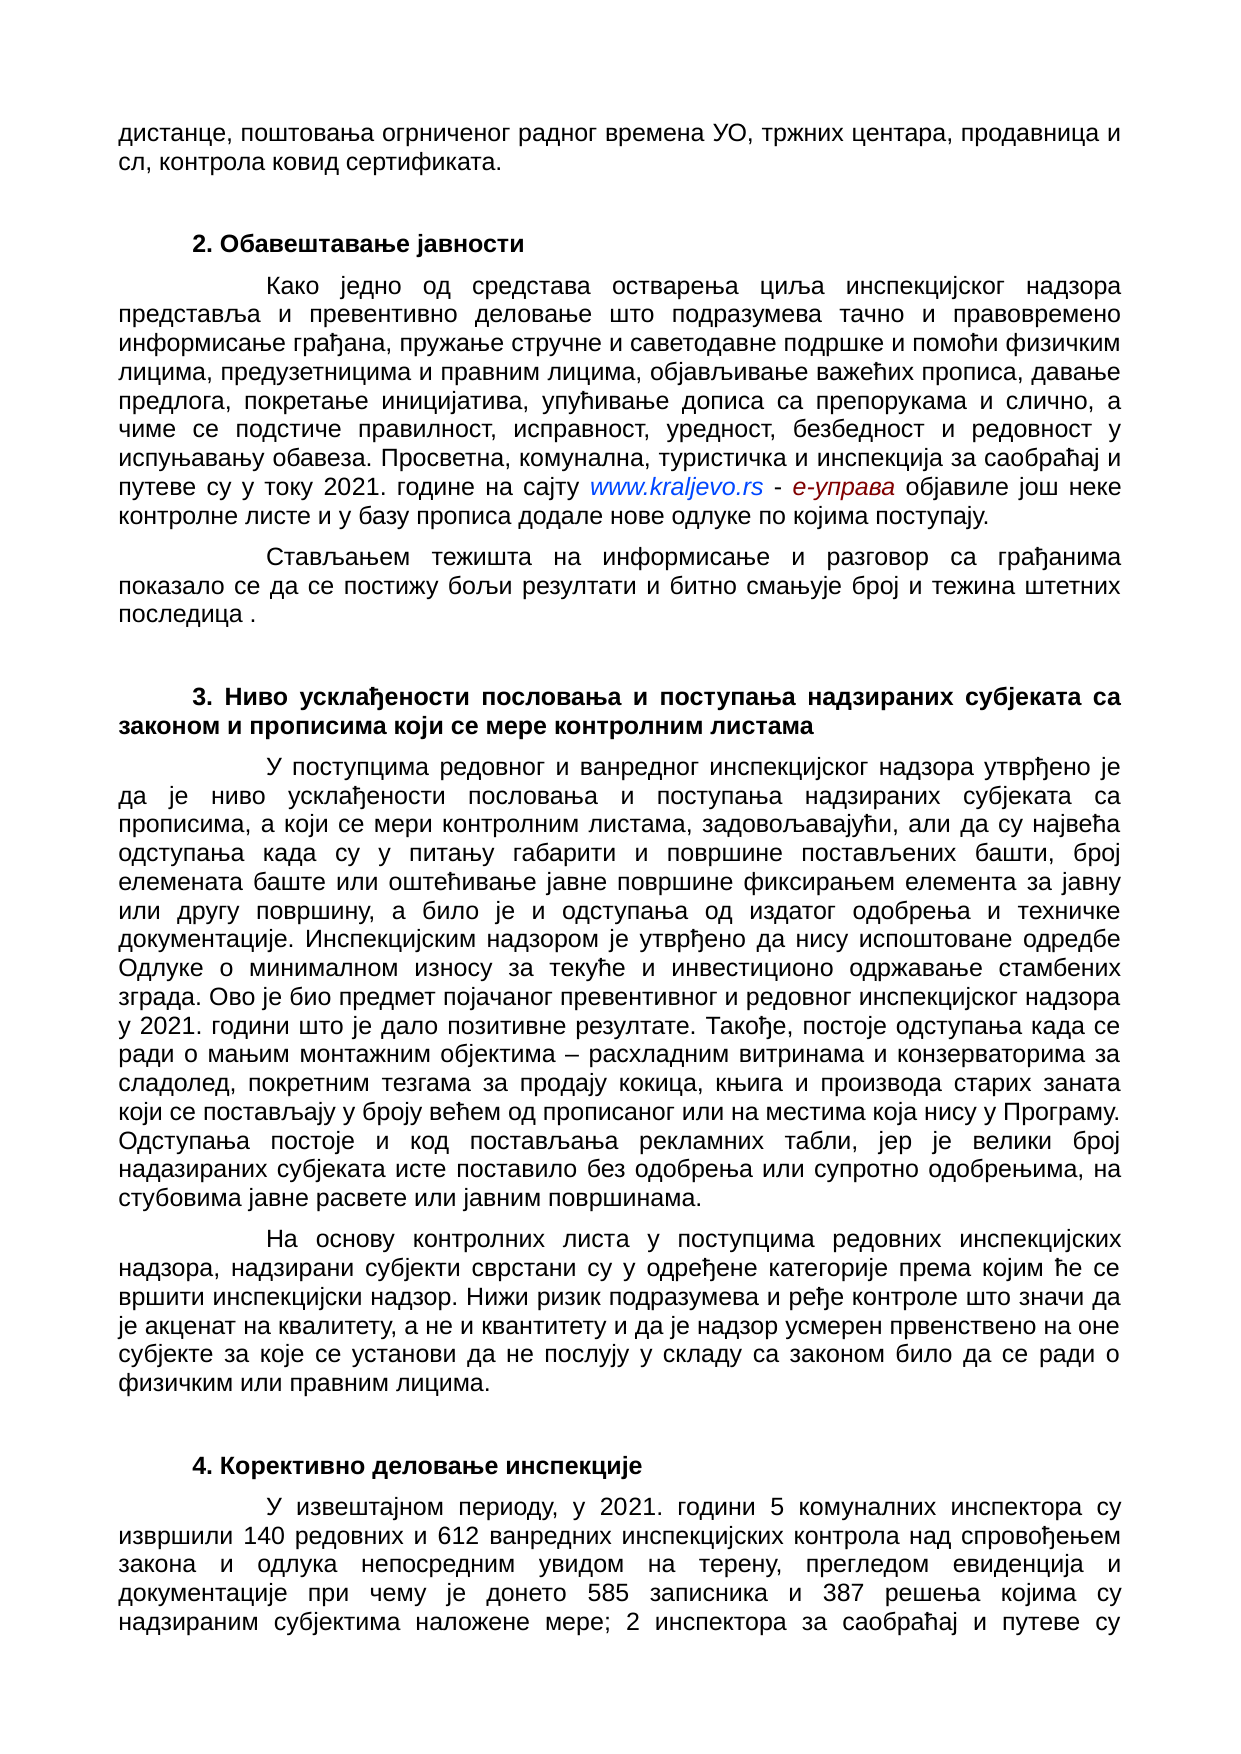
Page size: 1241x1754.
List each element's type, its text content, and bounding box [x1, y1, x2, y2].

text На основу контролних листа у поступцима редовних инспекцијских надзора, надзирани субјекти сврстани су у одређене категорије према којим ће се вршити инспекцијски надзор. Нижи ризик подразумева и ређе контроле што значи да је акценат на квалитету, а не и квантитету и да је надзор усмерен првенствено на оне субјекте за које се установи да не послују у складу са законом било да се ради о физичким или правним лицима. [118, 1224, 1122, 1397]
text У извештајном периоду, у 2021. години 5 комуналних инспектора су извршили 140 редовних и 612 ванредних инспекцијских контрола над спровођењем закона и одлука непосредним увидом на терену, прегледом евиденција и документације при чему је донето 585 записника и 387 решења којима су надзираним субјектима наложене мере; 2 инспектора за саобраћај и путеве су [118, 1492, 1122, 1636]
text Стављањем тежишта на информисање и разговор са грађанима показало се да се постижу бољи резултати и битно смањује број и тежина штетних последица . [118, 542, 1122, 628]
text дистанце, поштовања огрниченог радног времена УО, тржних центара, продавница и сл, контрола ковид сертификата. [118, 118, 1122, 176]
text У поступцима редовног и ванредног инспекцијског надзора утврђено је да је ниво усклађености пословања и поступања надзираних субјеката са прописима, а који се мери контролним листама, задовољавајући, али да су највећа одступања када су у питању габарити и површине постављених башти, број елемената баште или оштећивање јавне површине фиксирањем елемента за јавну или другу површину, а било је и одступања од издатог одобрења и техничке документације. Инспекцијским надзором је утврђено да нису испоштоване одредбе Одлуке о минималном износу за текуће и инвестиционо одржавање стамбених зграда. Ово је био предмет појачаног превентивног и редовног инспекцијског надзора у 2021. години што је дало позитивне резултате. Такође, постоје одступања када се ради о мањим монтажним објектима – расхладним витринама и конзерваторима за сладолед, покретним тезгама за продају кокица, књига и производа старих заната који се постављају у броју већем од прописаног или на местима која нису у Програму. Одступања постоје и код постављања рекламних табли, јер је велики број надазираних субјеката исте поставило без одобрења или супротно одобрењима, на стубовима јавне расвете или јавним површинама. [118, 752, 1122, 1212]
text 2. Обавештавање јавности [118, 229, 1122, 258]
text 4. Корективно деловање инспекције [118, 1451, 1122, 1479]
text Како једно од средстава остварења циља инспекцијског надзора представља и превентивно деловање што подразумева тачно и правовремено информисање грађана, пружање стручне и саветодавне подршке и помоћи физичким лицима, предузетницима и правним лицима, објављивање важећих прописа, давање предлога, покретање иницијатива, упућивање дописа са препорукама и слично, а чиме се подстиче правилност, исправност, уредност, безбедност и редовност у испуњавању обавеза. Просветна, комунална, туристичка и инспекција за саобраћај и путеве су у току 2021. године на сајту www.kraljevo.rs - е-управа објавиле још неке контролне листе и у базу прописа додале нове одлуке по којима поступају. [118, 271, 1122, 529]
text 3. Ниво усклађености пословања и поступања надзираних субјеката са законом и прописима који се мерe контролним листама [118, 682, 1122, 739]
